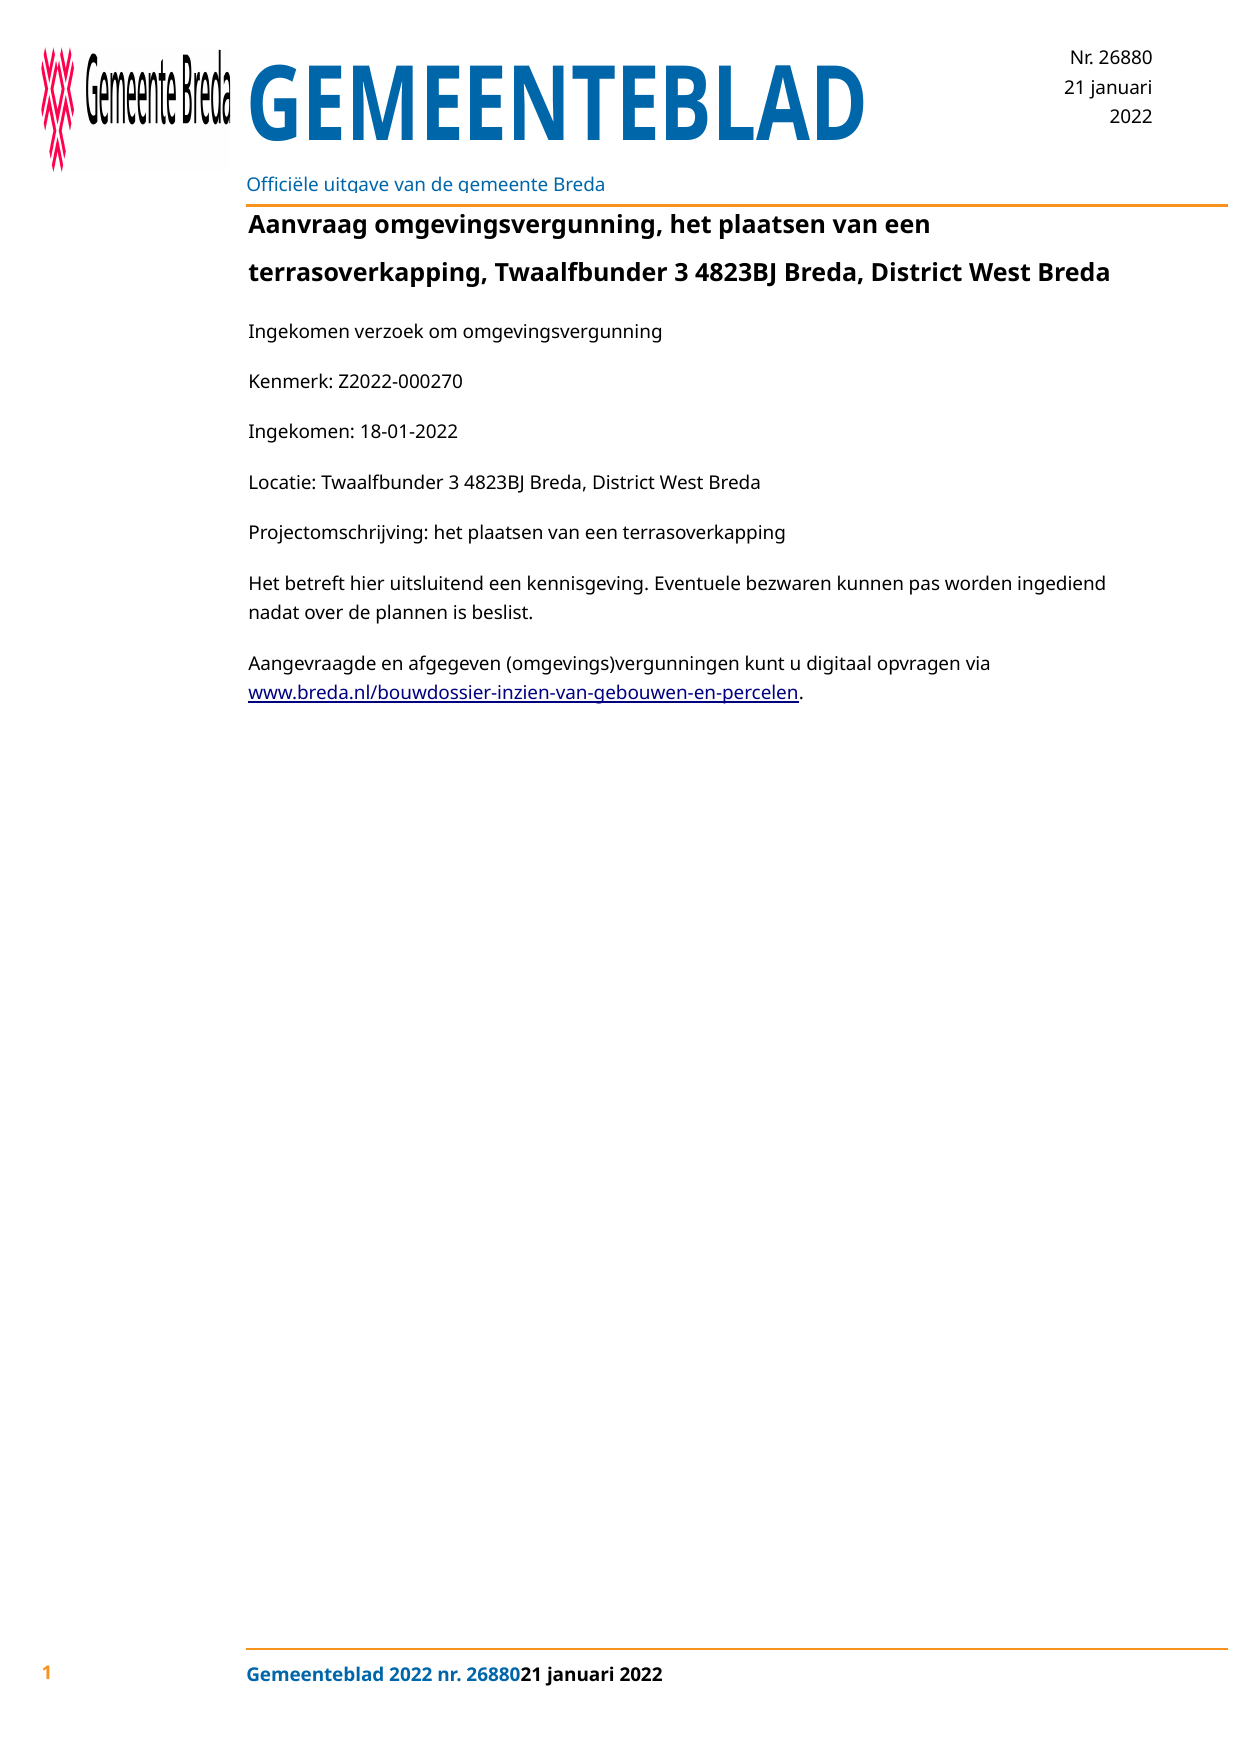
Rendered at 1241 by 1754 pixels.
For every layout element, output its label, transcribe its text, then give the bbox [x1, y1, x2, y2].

text Ingekomen: 18-01-2022 [248, 419, 1152, 444]
text Aanvraag omgevingsvergunning, het plaatsen van een terrasoverkapping, Twaalfbunder 3 4823BJ Breda, District West Breda [248, 207, 1152, 288]
text Locatie: Twaalfbunder 3 4823BJ Breda, District West Breda [248, 469, 1152, 495]
text Het betreft hier uitsluitend een kennisgeving. Eventuele bezwaren kunnen pas worden ingediend nadat over de plannen is beslist. [248, 570, 1152, 625]
text Projectomschrijving: het plaatsen van een terrasoverkapping [248, 519, 1152, 545]
text Kenmerk: Z2022-000270 [248, 368, 1152, 394]
text Aangevraagde en afgegeven (omgevings)vergunningen kunt u digitaal opvragen via www.breda.nl/bouwdossier-inzien-van-gebouwen-en-percelen. [248, 650, 1152, 705]
picture [41, 47, 231, 172]
text Ingekomen verzoek om omgevingsvergunning [248, 318, 1152, 344]
